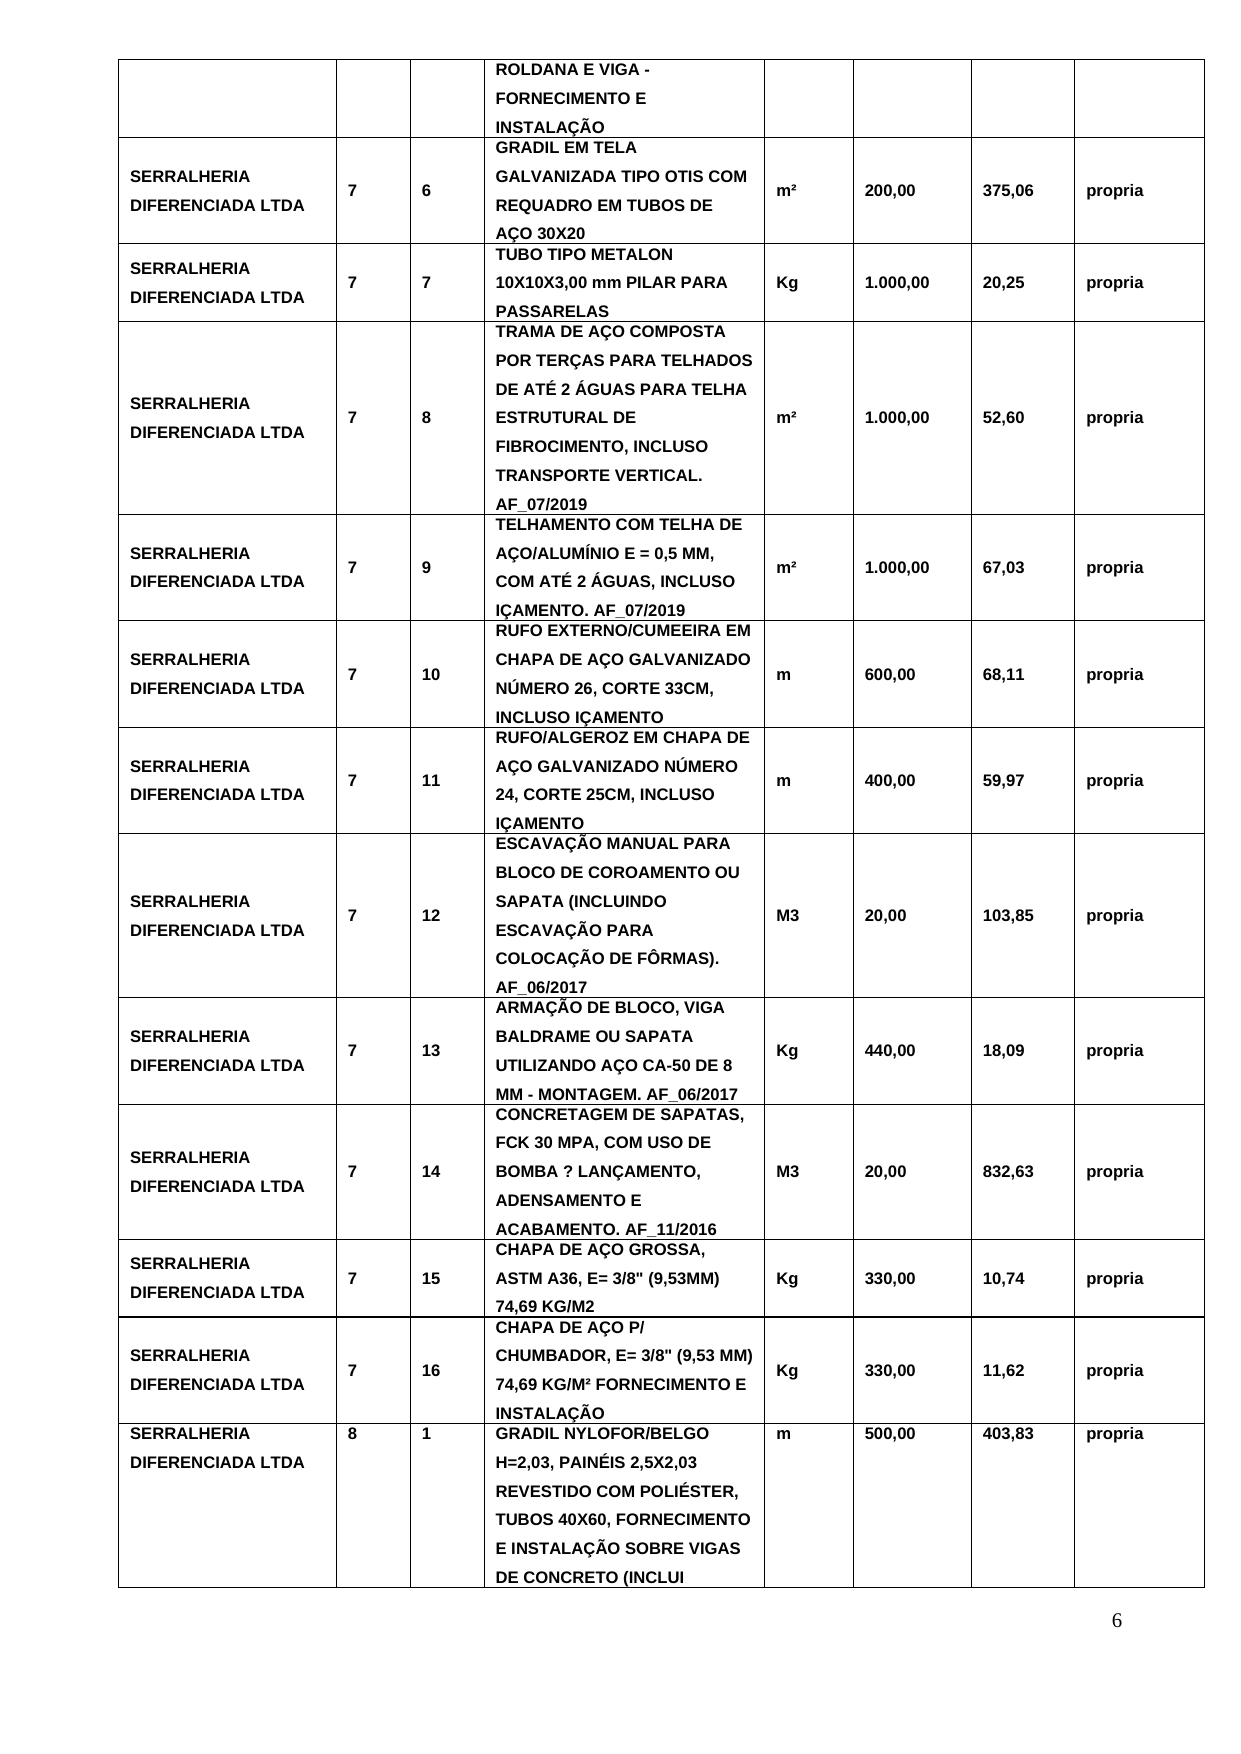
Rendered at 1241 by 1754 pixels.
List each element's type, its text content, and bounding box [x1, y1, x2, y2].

table_cell 7 [337, 1240, 410, 1316]
table_cell 7 [337, 244, 410, 321]
table_cell 1.000,00 [854, 515, 971, 620]
table_cell TELHAMENTO COM TELHA DE AÇO/ALUMÍNIO E = 0,5 MM, COM ATÉ 2 ÁGUAS, INCLUSO IÇAMENTO. AF_07/2019 [485, 515, 764, 620]
table_cell 7 [337, 138, 410, 243]
table_cell propria [1075, 138, 1204, 243]
table_cell TRAMA DE AÇO COMPOSTA POR TERÇAS PARA TELHADOS DE ATÉ 2 ÁGUAS PARA TELHA ESTRUTURAL DE FIBROCIMENTO, INCLUSO TRANSPORTE VERTICAL. AF_07/2019 [485, 322, 764, 514]
table_cell GRADIL EM TELA GALVANIZADA TIPO OTIS COM REQUADRO EM TUBOS DE AÇO 30X20 [485, 138, 764, 243]
table_cell 7 [411, 244, 484, 321]
table_cell 15 [411, 1240, 484, 1316]
table_cell Kg [765, 1240, 853, 1316]
table_cell 1.000,00 [854, 322, 971, 514]
table_cell 11,62 [972, 1318, 1074, 1423]
table_cell propria [1075, 244, 1204, 321]
table_cell [337, 60, 410, 137]
table_cell 200,00 [854, 138, 971, 243]
table_cell 103,85 [972, 834, 1074, 997]
table_cell Kg [765, 1318, 853, 1423]
table_cell propria [1075, 1424, 1204, 1587]
table_cell 1.000,00 [854, 244, 971, 321]
table_cell m² [765, 515, 853, 620]
table_cell 7 [337, 998, 410, 1103]
table_cell m² [765, 322, 853, 514]
table_cell M3 [765, 1105, 853, 1239]
table_cell [411, 60, 484, 137]
table_cell 12 [411, 834, 484, 997]
table_cell ROLDANA E VIGA - FORNECIMENTO E INSTALAÇÃO [485, 60, 764, 137]
table_cell 20,00 [854, 1105, 971, 1239]
table_cell propria [1075, 515, 1204, 620]
table_cell TUBO TIPO METALON 10X10X3,00 mm PILAR PARA PASSARELAS [485, 244, 764, 321]
table_cell 375,06 [972, 138, 1074, 243]
table_cell [1075, 60, 1204, 137]
table_cell 20,00 [854, 834, 971, 997]
table_cell 7 [337, 515, 410, 620]
table_cell 7 [337, 1318, 410, 1423]
table_cell 14 [411, 1105, 484, 1239]
table_cell SERRALHERIA DIFERENCIADA LTDA [119, 138, 336, 243]
table_cell propria [1075, 1318, 1204, 1423]
table_cell propria [1075, 1105, 1204, 1239]
table_cell m [765, 1424, 853, 1587]
table_cell 500,00 [854, 1424, 971, 1587]
table_cell m [765, 728, 853, 833]
table_cell [972, 60, 1074, 137]
table_cell propria [1075, 728, 1204, 833]
table_cell propria [1075, 322, 1204, 514]
table_cell ESCAVAÇÃO MANUAL PARA BLOCO DE COROAMENTO OU SAPATA (INCLUINDO ESCAVAÇÃO PARA COLOCAÇÃO DE FÔRMAS). AF_06/2017 [485, 834, 764, 997]
table_cell 7 [337, 621, 410, 727]
table_cell [119, 60, 336, 137]
table_cell 9 [411, 515, 484, 620]
table_cell SERRALHERIA DIFERENCIADA LTDA [119, 621, 336, 727]
table_cell CHAPA DE AÇO P/ CHUMBADOR, E= 3/8" (9,53 MM) 74,69 KG/M² FORNECIMENTO E INSTALAÇÃO [485, 1318, 764, 1423]
table_cell 600,00 [854, 621, 971, 727]
table_cell 330,00 [854, 1240, 971, 1316]
table_cell propria [1075, 998, 1204, 1103]
table_cell CHAPA DE AÇO GROSSA, ASTM A36, E= 3/8" (9,53MM) 74,69 KG/M2 [485, 1240, 764, 1316]
table_cell m [765, 621, 853, 727]
table_cell SERRALHERIA DIFERENCIADA LTDA [119, 998, 336, 1103]
table_cell 8 [337, 1424, 410, 1587]
table_cell propria [1075, 834, 1204, 997]
table_cell 1 [411, 1424, 484, 1587]
table_cell 8 [411, 322, 484, 514]
table_cell RUFO EXTERNO/CUMEEIRA EM CHAPA DE AÇO GALVANIZADO NÚMERO 26, CORTE 33CM, INCLUSO IÇAMENTO [485, 621, 764, 727]
table_cell 330,00 [854, 1318, 971, 1423]
table_cell RUFO/ALGEROZ EM CHAPA DE AÇO GALVANIZADO NÚMERO 24, CORTE 25CM, INCLUSO IÇAMENTO [485, 728, 764, 833]
table_cell 440,00 [854, 998, 971, 1103]
table_cell 11 [411, 728, 484, 833]
table_cell 403,83 [972, 1424, 1074, 1587]
table_cell 832,63 [972, 1105, 1074, 1239]
table_cell 400,00 [854, 728, 971, 833]
table_cell 10,74 [972, 1240, 1074, 1316]
table_cell SERRALHERIA DIFERENCIADA LTDA [119, 1105, 336, 1239]
table_cell SERRALHERIA DIFERENCIADA LTDA [119, 1240, 336, 1316]
table_cell 52,60 [972, 322, 1074, 514]
table_cell CONCRETAGEM DE SAPATAS, FCK 30 MPA, COM USO DE BOMBA ? LANÇAMENTO, ADENSAMENTO E ACABAMENTO. AF_11/2016 [485, 1105, 764, 1239]
table_cell 20,25 [972, 244, 1074, 321]
table_cell GRADIL NYLOFOR/BELGO H=2,03, PAINÉIS 2,5X2,03 REVESTIDO COM POLIÉSTER, TUBOS 40X60, FORNECIMENTO E INSTALAÇÃO SOBRE VIGAS DE CONCRETO (INCLUI [485, 1424, 764, 1587]
table_cell 13 [411, 998, 484, 1103]
table_cell 67,03 [972, 515, 1074, 620]
table_cell propria [1075, 1240, 1204, 1316]
table_cell 10 [411, 621, 484, 727]
table_cell 59,97 [972, 728, 1074, 833]
table_cell 16 [411, 1318, 484, 1423]
table_cell 7 [337, 322, 410, 514]
table_cell 7 [337, 834, 410, 997]
table_cell 68,11 [972, 621, 1074, 727]
table_cell SERRALHERIA DIFERENCIADA LTDA [119, 1424, 336, 1587]
table_cell SERRALHERIA DIFERENCIADA LTDA [119, 244, 336, 321]
table_cell SERRALHERIA DIFERENCIADA LTDA [119, 515, 336, 620]
table_cell SERRALHERIA DIFERENCIADA LTDA [119, 1318, 336, 1423]
table_cell SERRALHERIA DIFERENCIADA LTDA [119, 834, 336, 997]
table_cell 6 [411, 138, 484, 243]
table_cell m² [765, 138, 853, 243]
table_cell [854, 60, 971, 137]
table_cell 7 [337, 728, 410, 833]
table_cell [765, 60, 853, 137]
table_cell 18,09 [972, 998, 1074, 1103]
table_cell Kg [765, 244, 853, 321]
table_cell ARMAÇÃO DE BLOCO, VIGA BALDRAME OU SAPATA UTILIZANDO AÇO CA-50 DE 8 MM - MONTAGEM. AF_06/2017 [485, 998, 764, 1103]
table_cell Kg [765, 998, 853, 1103]
table_cell M3 [765, 834, 853, 997]
table_cell propria [1075, 621, 1204, 727]
table_cell 7 [337, 1105, 410, 1239]
table_cell SERRALHERIA DIFERENCIADA LTDA [119, 322, 336, 514]
table_cell SERRALHERIA DIFERENCIADA LTDA [119, 728, 336, 833]
